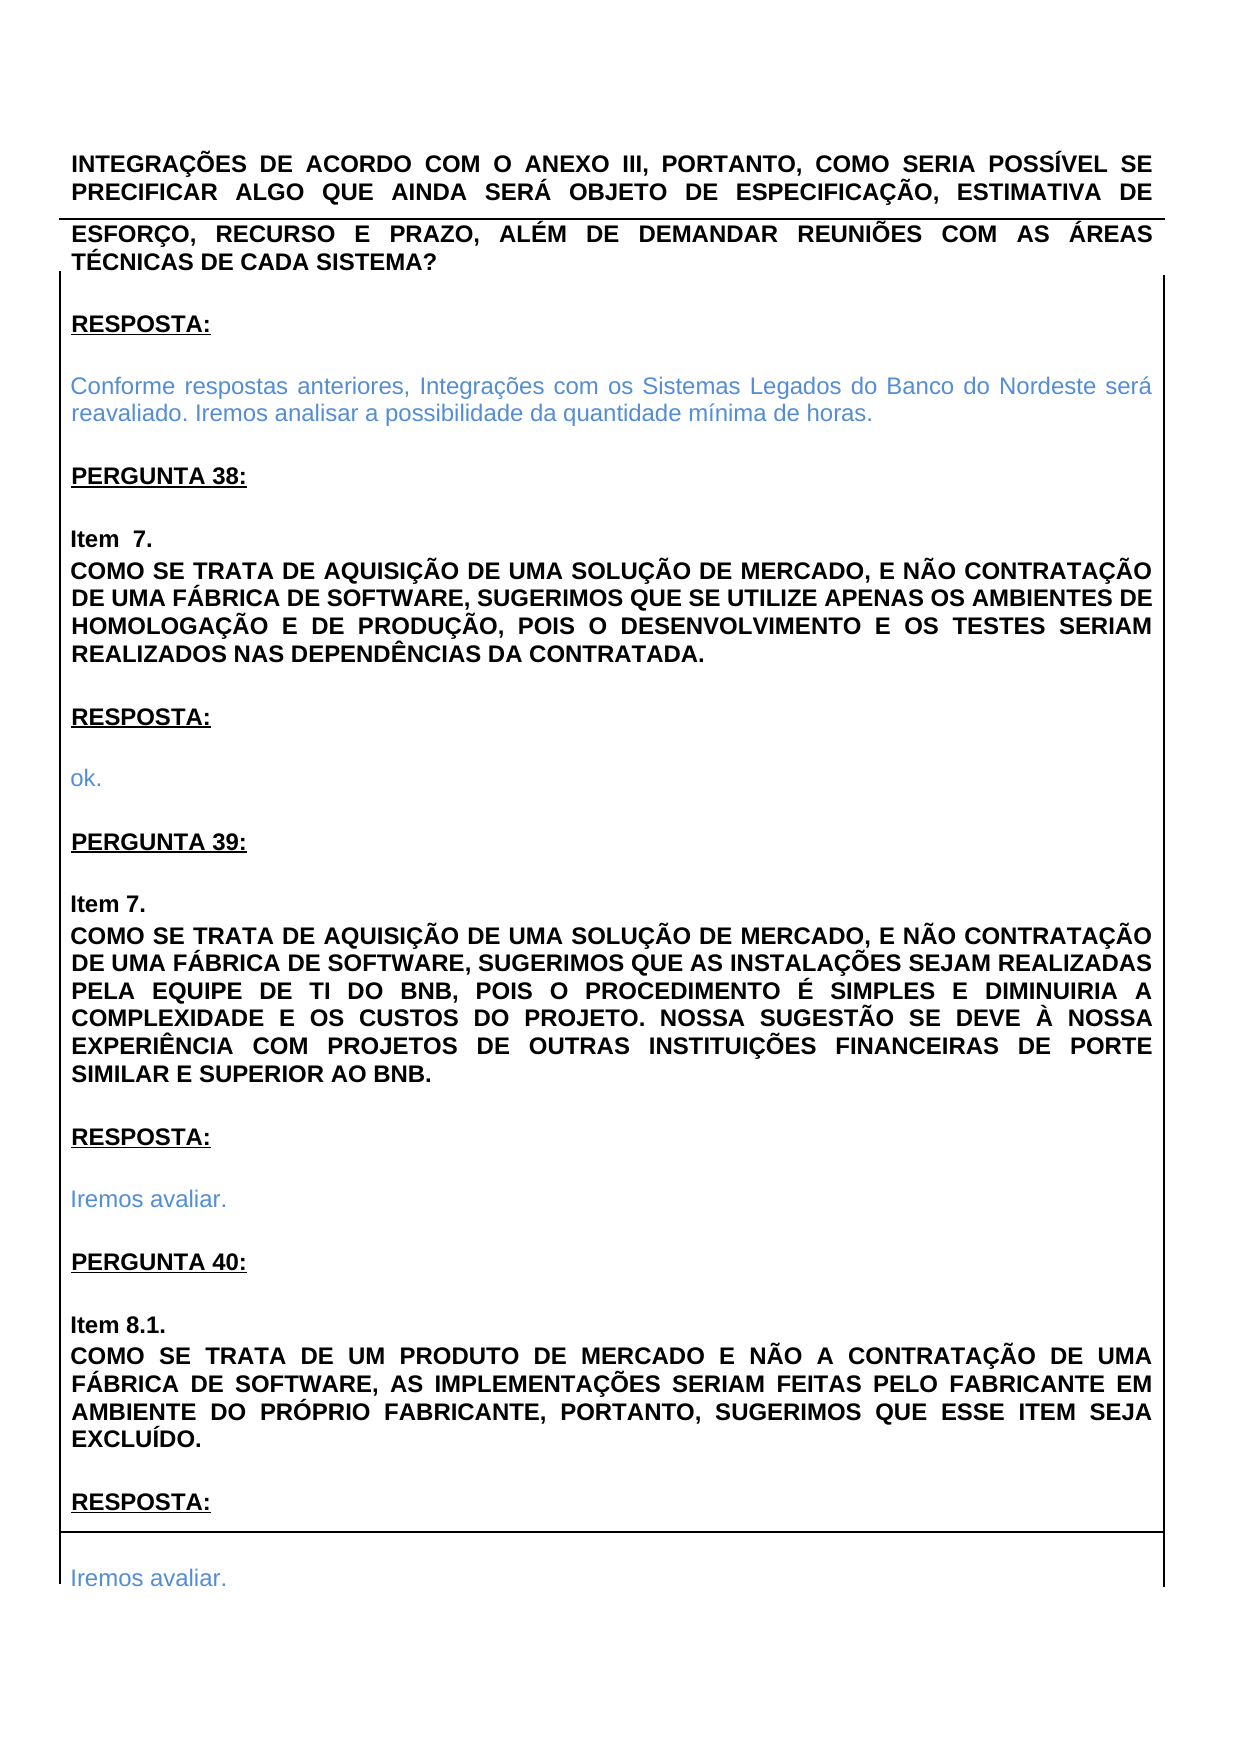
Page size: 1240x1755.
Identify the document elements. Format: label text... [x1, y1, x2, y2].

text RESPOSTA: [71, 1488, 1155, 1516]
text INTEGRAÇÕES DE ACORDO COM O ANEXO III, PORTANTO, COMO SERIA POSSÍVEL SE PRECIFICAR ALGO QUE AINDA SERÁ OBJETO DE ESPECIFICAÇÃO, ESTIMATIVA DE [70, 150, 1153, 218]
text PERGUNTA 39: [71, 827, 1155, 855]
text RESPOSTA: [71, 310, 1155, 338]
text Iremos avaliar. [70, 1564, 1153, 1591]
text ESFORÇO, RECURSO E PRAZO, ALÉM DE DEMANDAR REUNIÕES COM AS ÁREAS TÉCNICAS DE CADA SISTEMA? [70, 220, 1153, 275]
text COMO SE TRATA DE AQUISIÇÃO DE UMA SOLUÇÃO DE MERCADO, E NÃO CONTRATAÇÃO DE UMA FÁBRICA DE SOFTWARE, SUGERIMOS QUE AS INSTALAÇÕES SEJAM REALIZADAS PELA EQUIPE DE TI DO BNB, POIS O PROCEDIMENTO É SIMPLES E DIMINUIRIA A COMPLEXIDADE E OS CUSTOS DO PROJETO. NOSSA SUGESTÃO SE DEVE À NOSSA EXPERIÊNCIA COM PROJETOS DE OUTRAS INSTITUIÇÕES FINANCEIRAS DE PORTE SIMILAR E SUPERIOR AO BNB. [70, 922, 1153, 1087]
text PERGUNTA 38: [71, 462, 1155, 490]
text ok. [70, 765, 1153, 792]
text Iremos avaliar. [70, 1186, 1153, 1212]
text Item 7. [70, 525, 1153, 553]
text Item 7. [70, 890, 1153, 918]
text Conforme respostas anteriores, Integrações com os Sistemas Legados do Banco do Nordeste será reavaliado. Iremos analisar a possibilidade da quantidade mínima de horas. [70, 373, 1153, 427]
text RESPOSTA: [71, 702, 1155, 730]
text RESPOSTA: [71, 1123, 1155, 1150]
text PERGUNTA 40: [71, 1248, 1155, 1276]
text COMO SE TRATA DE AQUISIÇÃO DE UMA SOLUÇÃO DE MERCADO, E NÃO CONTRATAÇÃO DE UMA FÁBRICA DE SOFTWARE, SUGERIMOS QUE SE UTILIZE APENAS OS AMBIENTES DE HOMOLOGAÇÃO E DE PRODUÇÃO, POIS O DESENVOLVIMENTO E OS TESTES SERIAM REALIZADOS NAS DEPENDÊNCIAS DA CONTRATADA. [70, 557, 1153, 667]
text COMO SE TRATA DE UM PRODUTO DE MERCADO E NÃO A CONTRATAÇÃO DE UMA FÁBRICA DE SOFTWARE, AS IMPLEMENTAÇÕES SERIAM FEITAS PELO FABRICANTE EM AMBIENTE DO PRÓPRIO FABRICANTE, PORTANTO, SUGERIMOS QUE ESSE ITEM SEJA EXCLUÍDO. [70, 1342, 1153, 1453]
text Item 8.1. [70, 1311, 1153, 1338]
